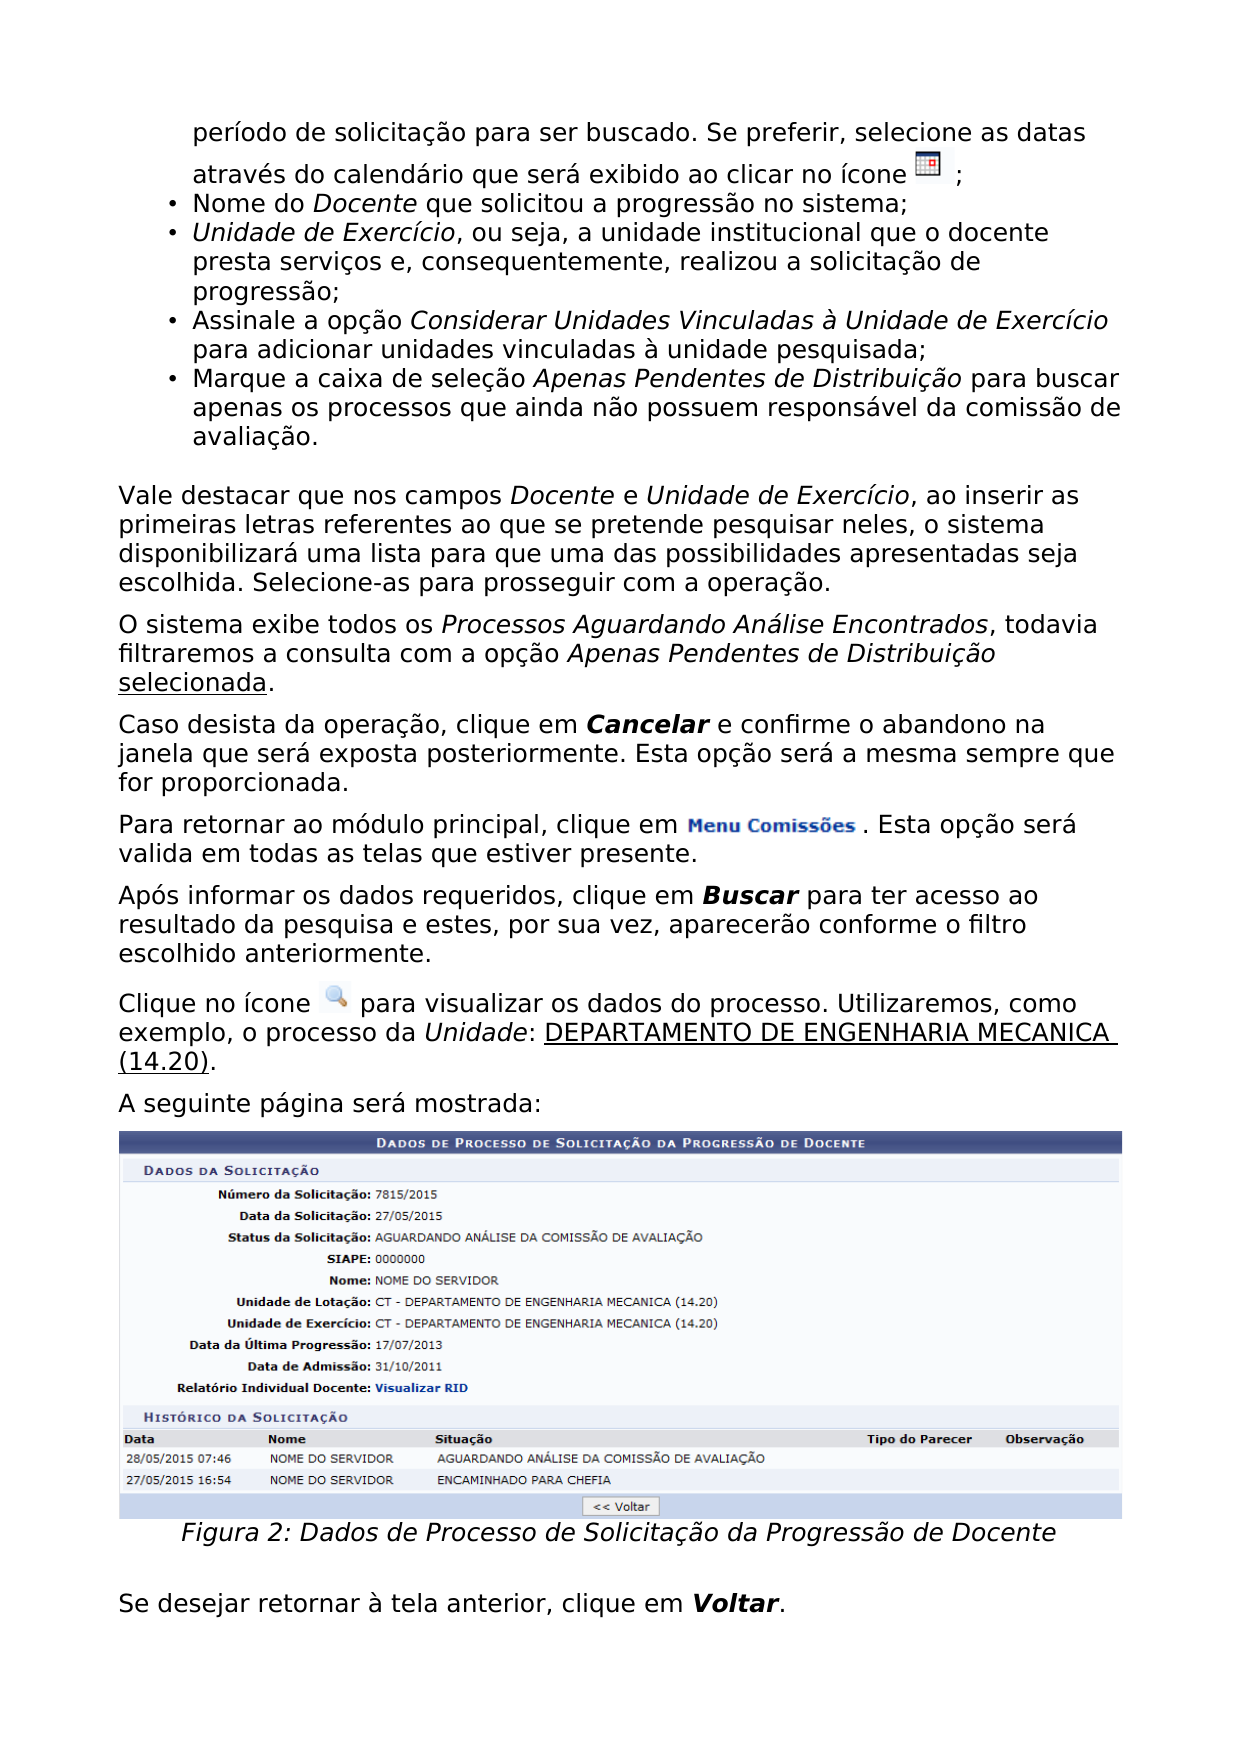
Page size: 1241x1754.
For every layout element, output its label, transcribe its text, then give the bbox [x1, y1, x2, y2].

text Clique no ícone para visualizar os dados do processo. Utilizaremos, como exemplo, o processo da Unidade: DEPARTAMENTO DE ENGENHARIA MECANICA (14.20). [118, 981, 1122, 1077]
text Após informar os dados requeridos, clique em Buscar para ter acesso ao resultado da pesquisa e estes, por sua vez, aparecerão conforme o filtro escolhido anteriormente. [118, 881, 1122, 969]
list Marque a caixa de seleção Apenas Pendentes de Distribuição para buscar apenas os processos que ainda não possuem responsável da comissão de avaliação. [177, 364, 1122, 452]
list Unidade de Exercício, ou seja, a unidade institucional que o docente presta serviços e, consequentemente, realizou a solicitação de progressão; [177, 218, 1122, 306]
picture [318, 981, 352, 1013]
text Figura 2: Dados de Processo de Solicitação da Progressão de Docente [118, 1519, 1122, 1547]
picture [118, 1130, 1123, 1519]
text Para retornar ao módulo principal, clique em . Esta opção será valida em todas as telas que estiver presente. [118, 810, 1122, 869]
text Se desejar retornar à tela anterior, clique em Voltar. [118, 1589, 1122, 1618]
list Assinale a opção Considerar Unidades Vinculadas à Unidade de Exercício para adicionar unidades vinculadas à unidade pesquisada; [177, 306, 1122, 364]
picture [686, 816, 862, 834]
list Nome do Docente que solicitou a progressão no sistema; [177, 189, 1122, 218]
text Caso desista da operação, clique em Cancelar e confirme o abandono na janela que será exposta posteriormente. Esta opção será a mesma sempre que for proporcionada. [118, 710, 1122, 798]
text O sistema exibe todos os Processos Aguardando Análise Encontrados, todavia filtraremos a consulta com a opção Apenas Pendentes de Distribuição selecionada. [118, 610, 1122, 698]
text Vale destacar que nos campos Docente e Unidade de Exercício, ao inserir as primeiras letras referentes ao que se pretende pesquisar neles, o sistema disponibilizará uma lista para que uma das possibilidades apresentadas seja escolhida. Selecione-as para prosseguir com a operação. [118, 481, 1122, 598]
text A seguinte página será mostrada: [118, 1089, 1122, 1118]
picture [915, 147, 955, 184]
list período de solicitação para ser buscado. Se preferir, selecione as datas através do calendário que será exibido ao clicar no ícone ; [177, 118, 1122, 189]
